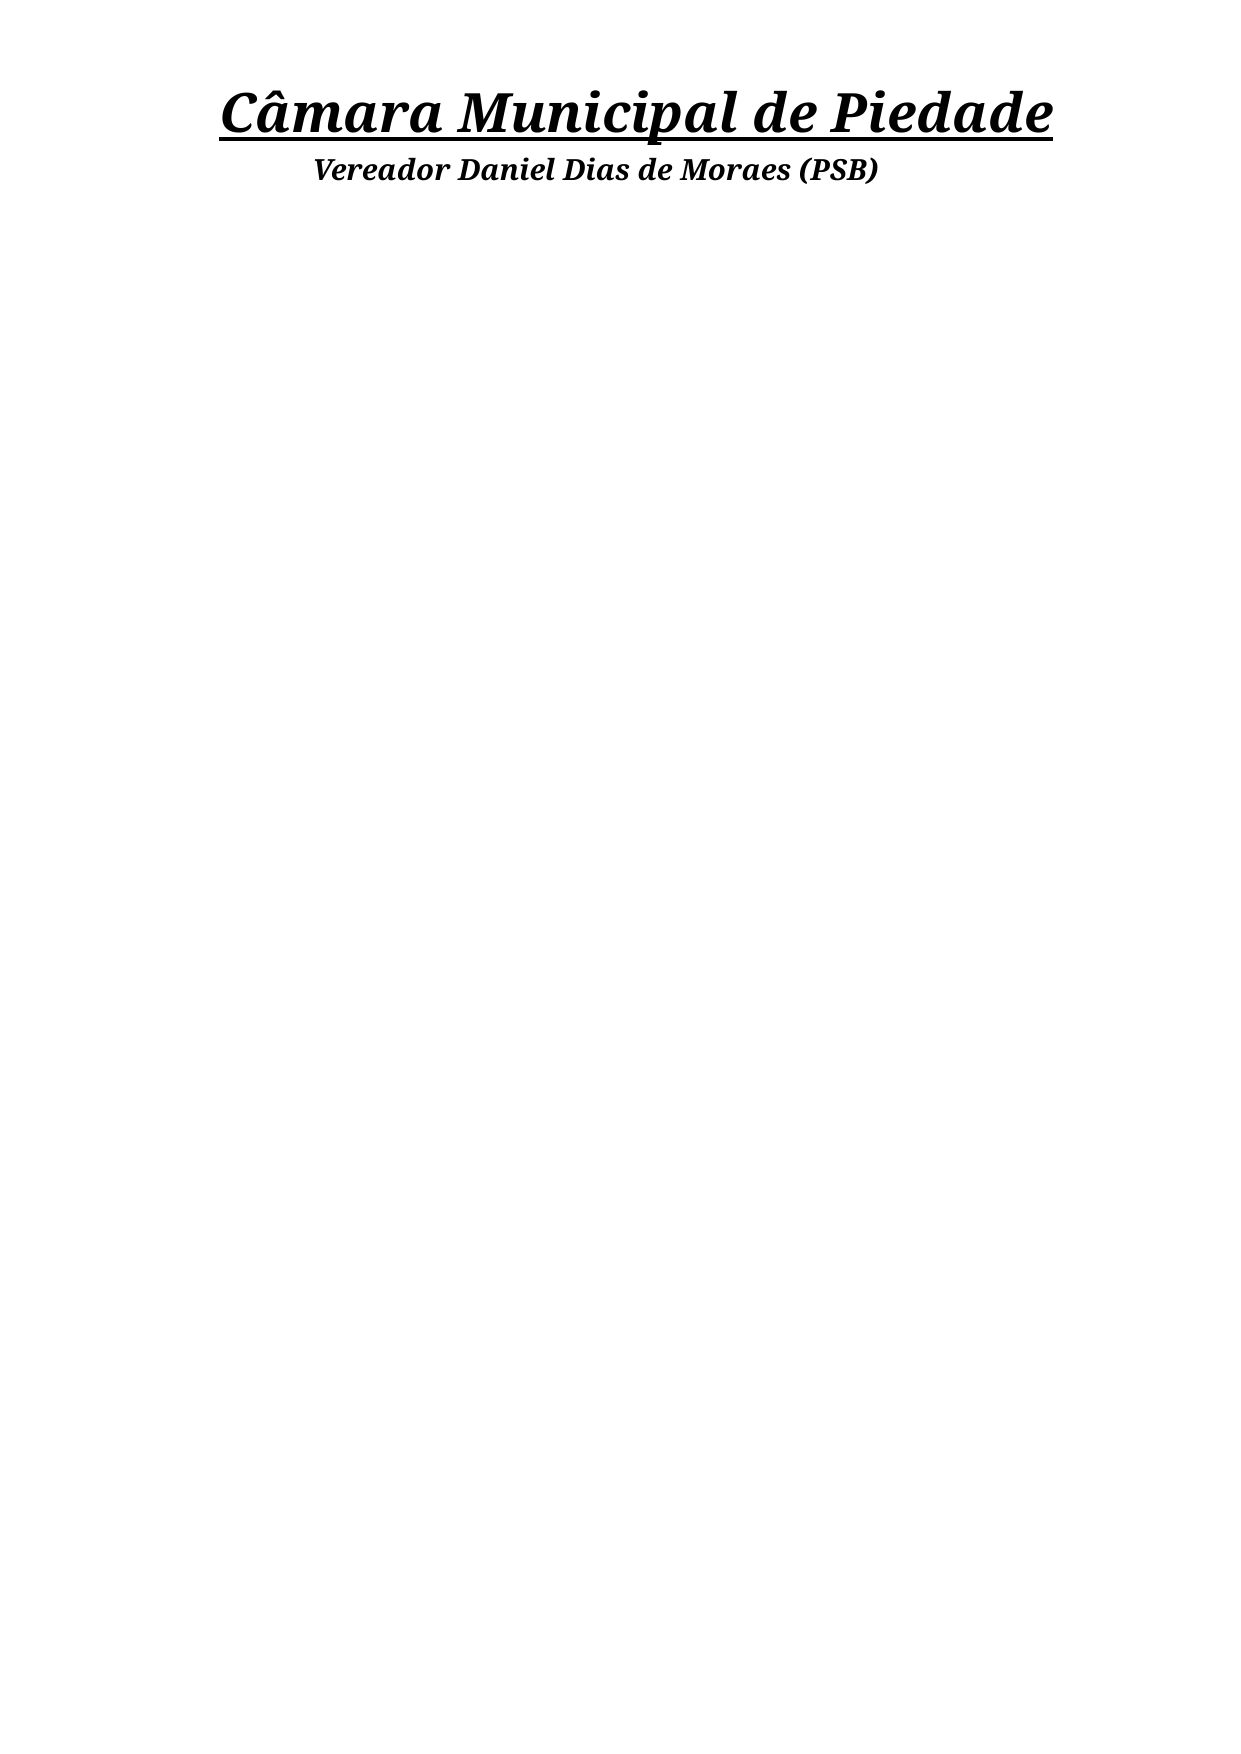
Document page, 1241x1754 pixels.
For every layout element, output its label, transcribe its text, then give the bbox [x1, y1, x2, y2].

text Vereador Daniel Dias de Moraes (PSB) [155, 149, 1123, 188]
